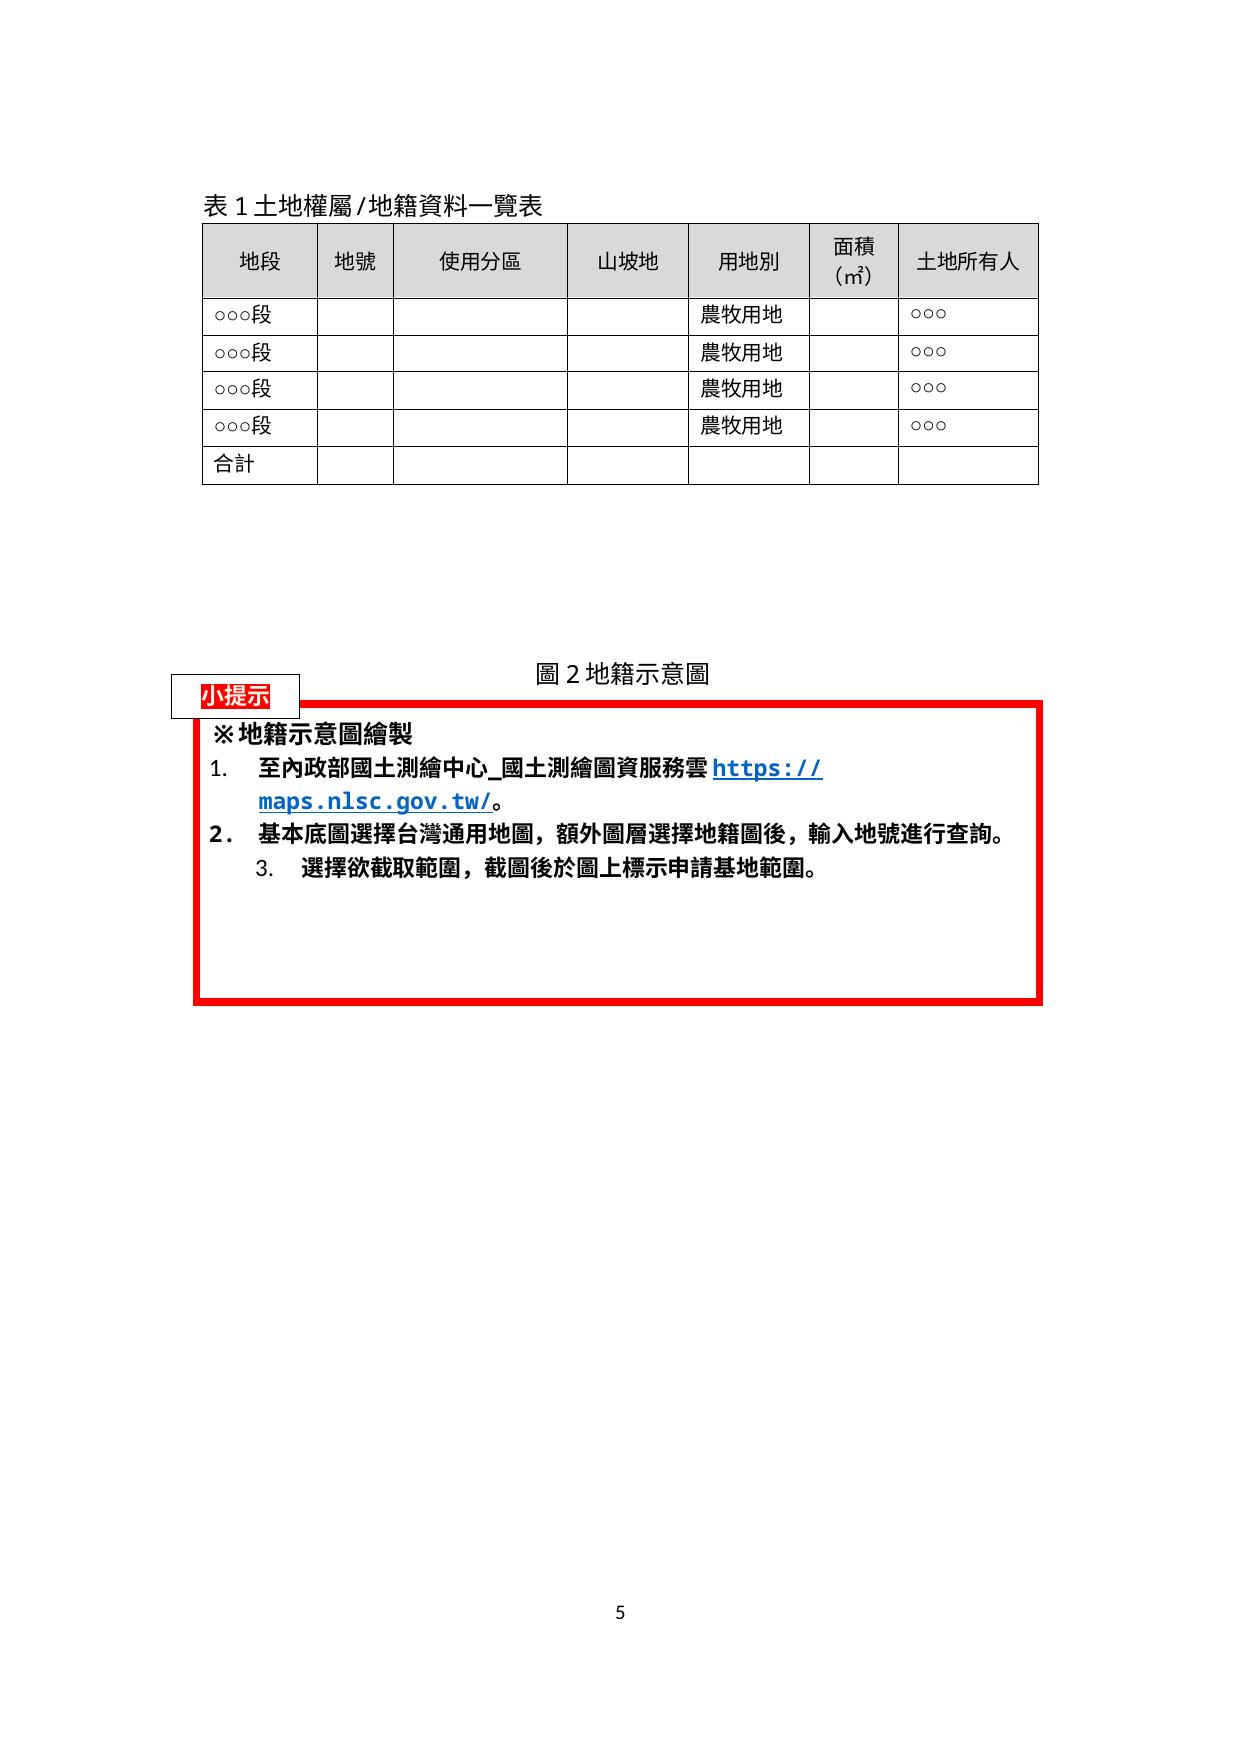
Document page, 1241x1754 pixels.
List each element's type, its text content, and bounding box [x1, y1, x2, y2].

text 表1土地權屬/地籍資料一覽表 [203, 186, 1053, 222]
table_cell [394, 410, 567, 446]
table_header 用地別 [689, 224, 809, 297]
table_cell ○○○段 [203, 372, 317, 409]
table_cell ○○○段 [203, 336, 317, 371]
table_header 使用分區 [394, 224, 567, 297]
table_cell [568, 336, 688, 371]
table_header 面積（㎡） [810, 224, 898, 297]
table_cell ○○○ [899, 299, 1038, 335]
table_cell [318, 336, 393, 371]
text 圖2地籍示意圖 [187, 655, 1053, 691]
table_cell [568, 299, 688, 335]
table_cell [810, 372, 898, 409]
table_header 地段 [203, 224, 317, 297]
list 基本底圖選擇台灣通用地圖，額外圖層選擇地籍圖後，輸入地號進行查詢。 [209, 816, 1027, 850]
table_header 土地所有人 [899, 224, 1038, 297]
table_cell [394, 336, 567, 371]
table_cell 農牧用地 [689, 372, 809, 409]
table_cell [394, 447, 567, 484]
table_cell [810, 336, 898, 371]
list 至內政部國土測繪中心_國土測繪圖資服務雲https://maps.nlsc.gov.tw/。 [209, 750, 1027, 816]
table_cell [394, 299, 567, 335]
table_cell 合計 [203, 447, 317, 484]
table_cell [689, 447, 809, 484]
table_cell [568, 372, 688, 409]
table_cell [394, 372, 567, 409]
table_cell 農牧用地 [689, 410, 809, 446]
table_header 地號 [318, 224, 393, 297]
text 圖2地籍示意圖 [172, 675, 299, 718]
table_cell [899, 447, 1038, 484]
table_cell [318, 410, 393, 446]
table_header 山坡地 [568, 224, 688, 297]
table_cell [318, 447, 393, 484]
table_cell ○○○ [899, 372, 1038, 409]
table_cell [810, 447, 898, 484]
table_cell ○○○ [899, 410, 1038, 446]
table_cell [318, 299, 393, 335]
table_cell ○○○段 [203, 410, 317, 446]
table_cell [810, 299, 898, 335]
table_cell 農牧用地 [689, 336, 809, 371]
text 小提示 [181, 684, 290, 709]
table_cell 農牧用地 [689, 299, 809, 335]
text ※地籍示意圖繪製 [209, 716, 1027, 750]
table_cell [318, 372, 393, 409]
table_cell ○○○段 [203, 299, 317, 335]
table_cell [568, 410, 688, 446]
table_cell [568, 447, 688, 484]
table_cell ○○○ [899, 336, 1038, 371]
list 選擇欲截取範圍，截圖後於圖上標示申請基地範圍。 [255, 850, 1027, 883]
table_cell [810, 410, 898, 446]
